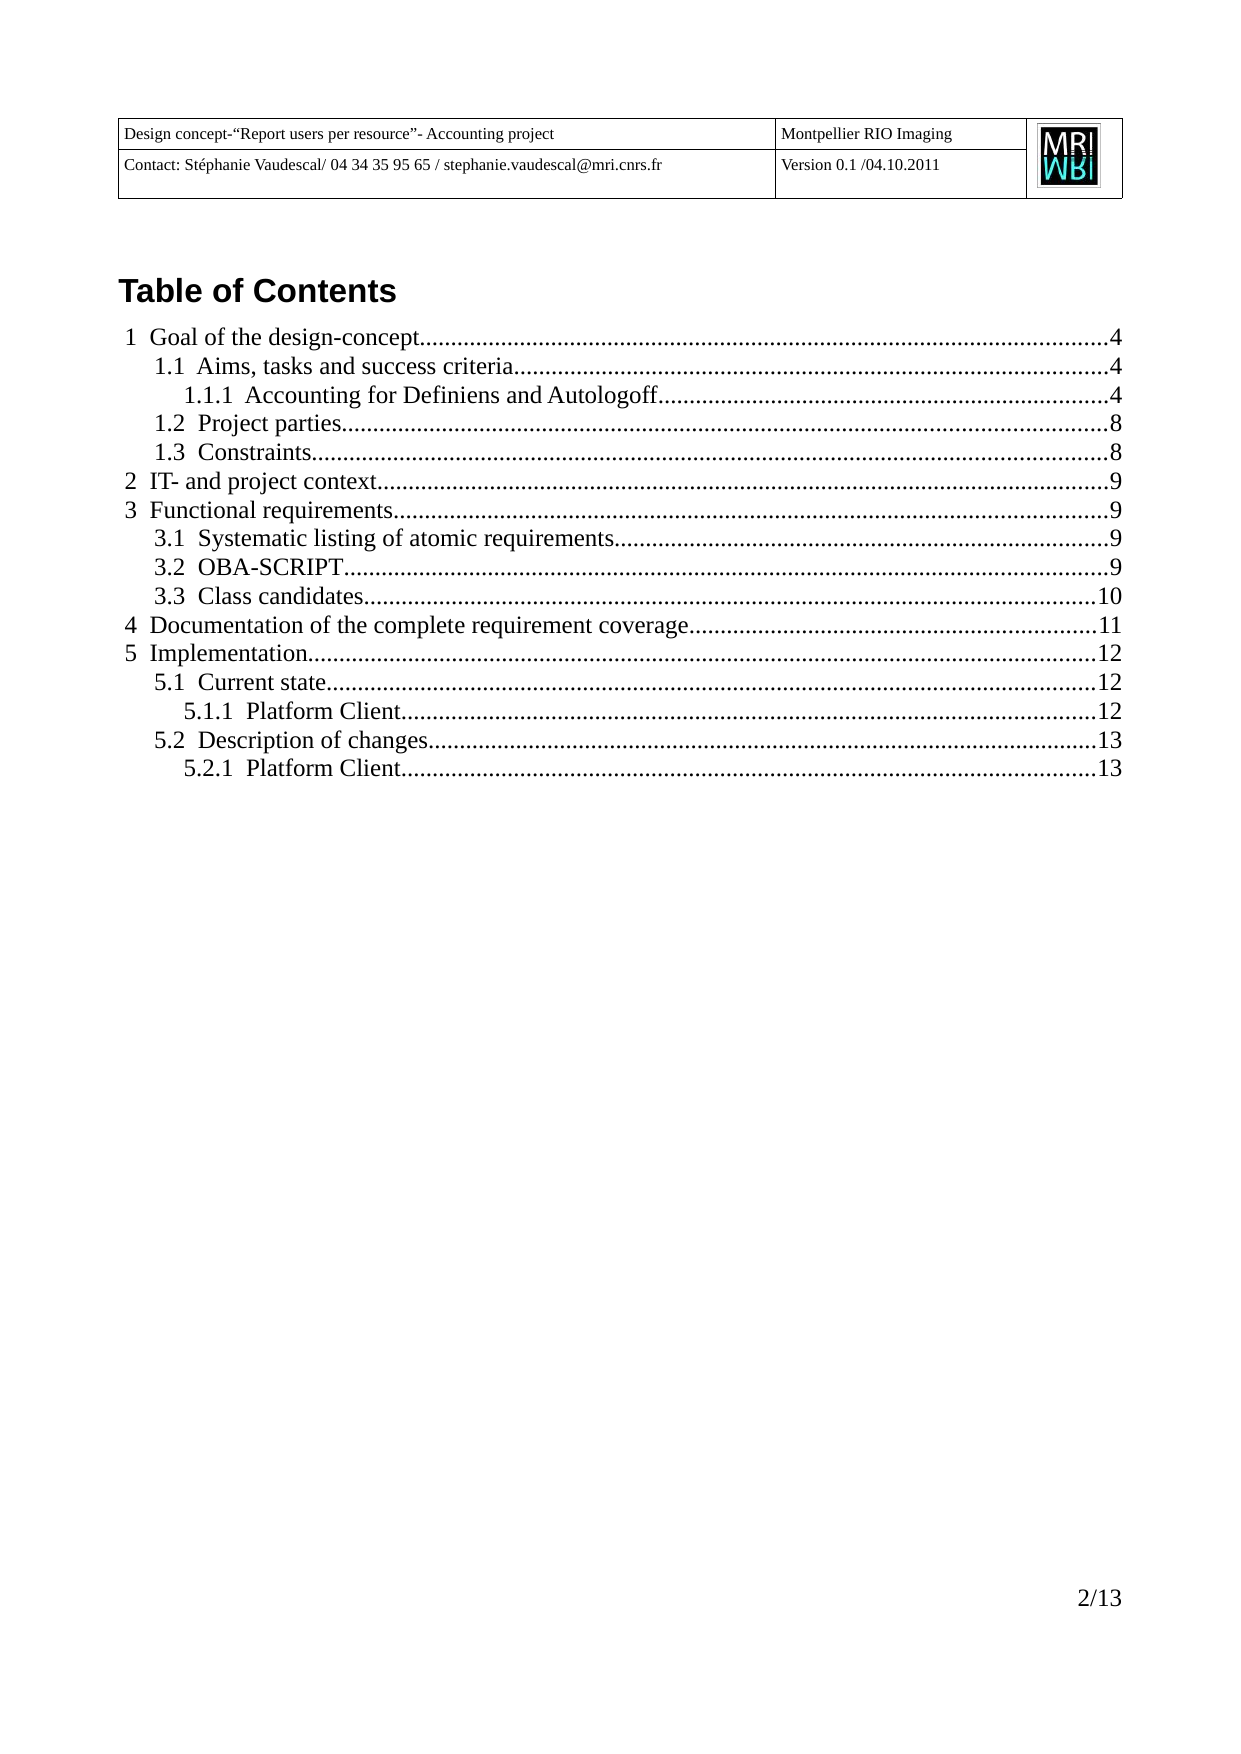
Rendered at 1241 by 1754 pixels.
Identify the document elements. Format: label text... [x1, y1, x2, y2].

text 3.2 OBA-SCRIPT 9 [148, 552, 1122, 581]
picture [1037, 123, 1101, 188]
text 5 Implementation 12 [118, 638, 1122, 667]
text 5.2.1 Platform Client 13 [177, 753, 1122, 782]
text 1.1 Aims, tasks and success criteria 4 [148, 351, 1122, 380]
text 5.1 Current state 12 [148, 667, 1122, 696]
text 1 Goal of the design-concept 4 [118, 322, 1122, 351]
text 3 Functional requirements 9 [118, 495, 1122, 523]
text 5.2 Description of changes 13 [148, 725, 1122, 753]
text 1.1.1 Accounting for Definiens and Autologoff 4 [177, 380, 1122, 408]
text 2 IT- and project context 9 [118, 466, 1122, 495]
text 1.3 Constraints 8 [148, 437, 1122, 466]
subtitle Table of Contents [118, 271, 1122, 310]
text 3.3 Class candidates 10 [148, 581, 1122, 610]
text 4 Documentation of the complete requirement coverage 11 [118, 610, 1122, 638]
text 1.2 Project parties 8 [148, 408, 1122, 437]
text 5.1.1 Platform Client 12 [177, 696, 1122, 725]
text 3.1 Systematic listing of atomic requirements 9 [148, 523, 1122, 552]
